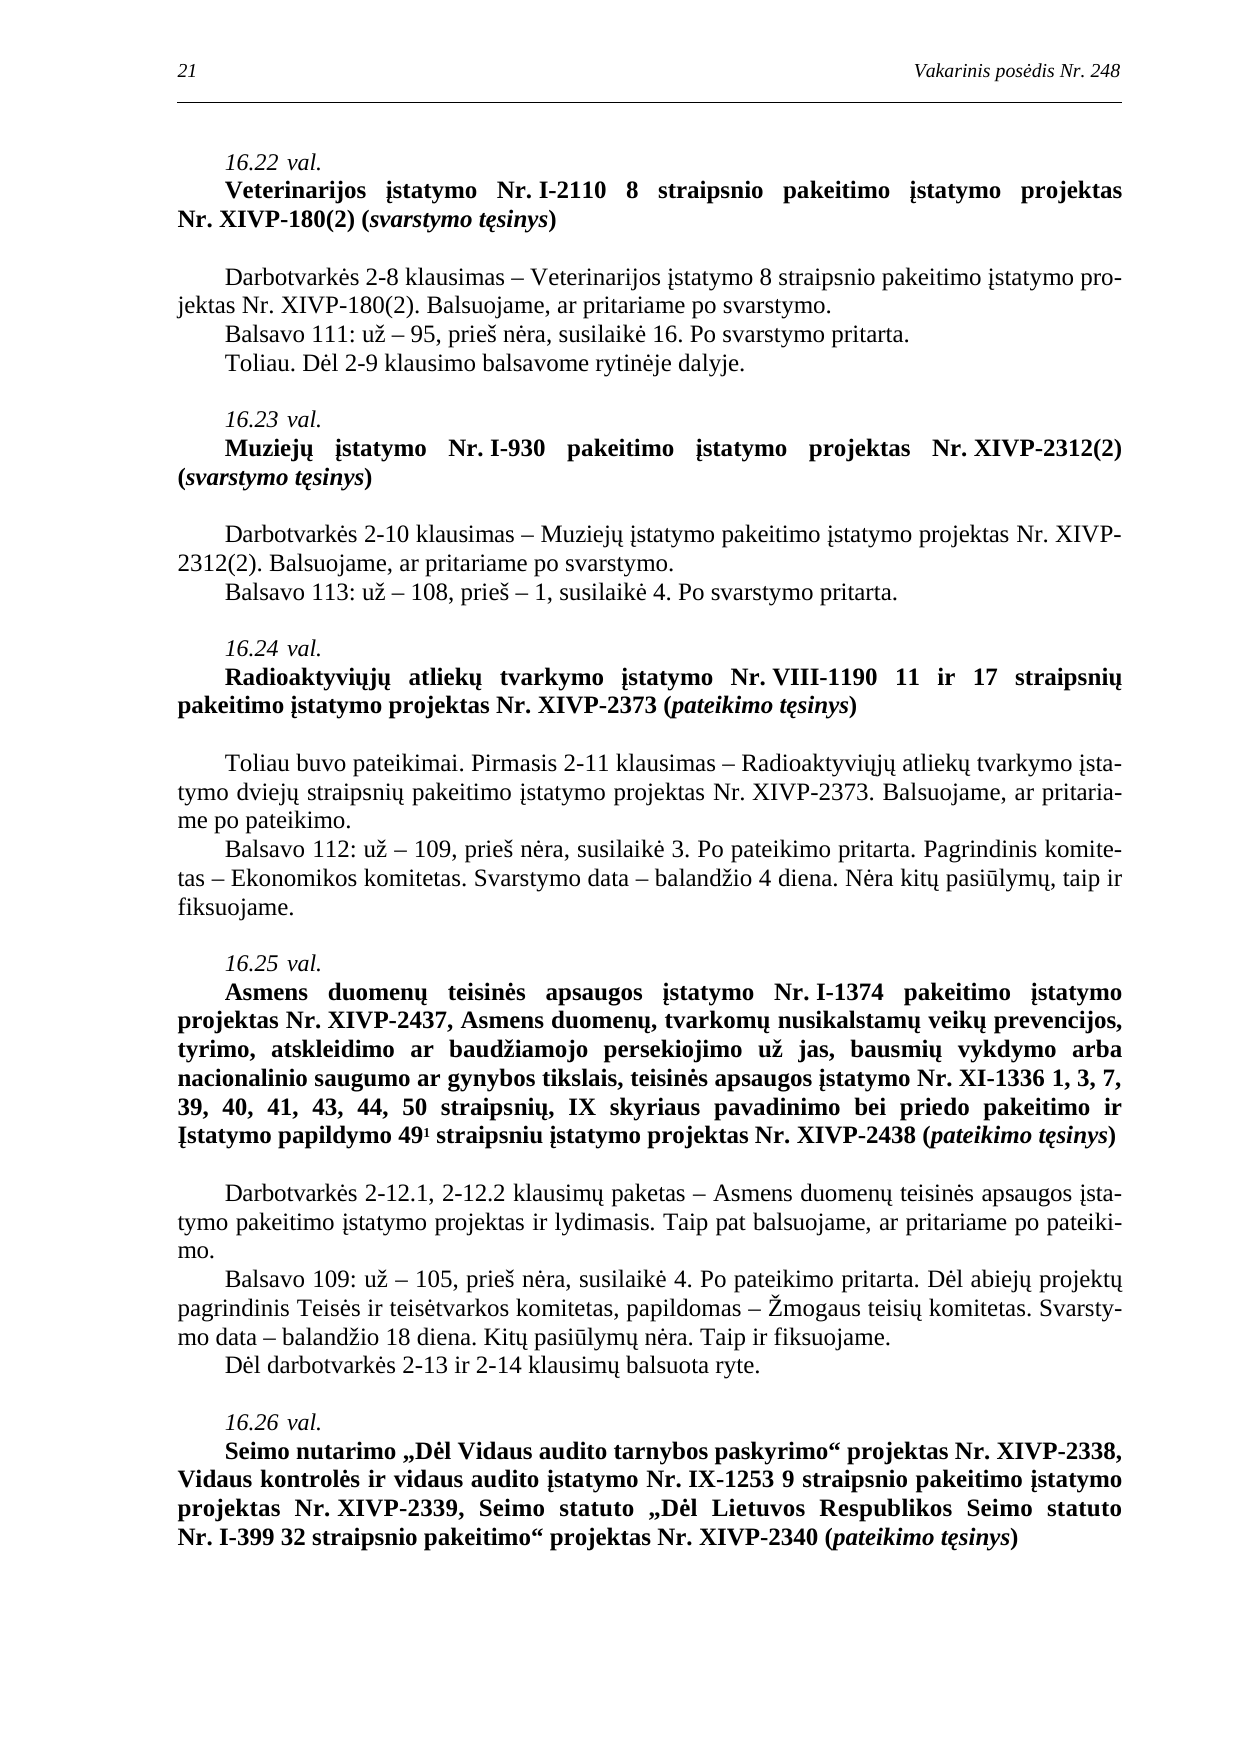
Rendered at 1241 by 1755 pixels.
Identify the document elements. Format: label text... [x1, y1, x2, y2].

text Bal­sa­vo 112: už – 109, prieš nė­ra, su­si­lai­kė 3. Po pa­tei­ki­mo pri­tar­ta. Pa­grin­di­nis ko­mi­te­tas – Eko­no­mi­kos ko­mi­te­tas. Svars­ty­mo da­ta – ba­lan­džio 4 die­na. Nė­ra ki­tų pa­siū­ly­mų, taip ir fik­suo­ja­me. [177, 834, 1122, 921]
text 16.22 val. [224, 148, 1122, 175]
text 16.24 val. [224, 634, 1122, 662]
text Ve­te­ri­na­ri­jos įsta­ty­mo Nr. I-2110 8 straips­nio pa­kei­ti­mo įsta­ty­mo pro­jek­tas Nr. XIVP-180(2) (svars­ty­mo tę­si­nys) [177, 175, 1122, 233]
text To­liau. Dėl 2-9 klau­si­mo bal­sa­vo­me ry­ti­nė­je da­ly­je. [177, 348, 1122, 377]
text Dėl dar­bo­tvarkės 2-13 ir 2-14 klau­si­mų bal­suo­ta ry­te. [177, 1351, 1122, 1379]
text 16.23 val. [224, 405, 1122, 433]
text 16.26 val. [224, 1408, 1122, 1436]
text Sei­mo nu­ta­ri­mo „Dėl Vi­daus au­di­to tar­ny­bos pa­sky­ri­mo“ pro­jek­tas Nr. XIVP-2338, Vi­daus kon­tro­lės ir vi­daus au­di­to įsta­ty­mo Nr. IX-1253 9 straips­nio pa­kei­ti­mo įsta­ty­mo pro­jek­tas Nr. XIVP-2339, Sei­mo sta­tu­to „Dėl Lie­tu­vos Res­pub­li­kos Sei­mo sta­tu­to Nr. I-399 32 straips­nio pa­kei­ti­mo“ pro­jek­tas Nr. XIVP-2340 (pa­tei­ki­mo tęsinys) [177, 1436, 1122, 1551]
text Ra­dio­ak­ty­vių­jų at­lie­kų tvar­ky­mo įsta­ty­mo Nr. VIII-1190 11 ir 17 straips­nių pakeitimo įsta­ty­mo pro­jek­tas Nr. XIVP-2373 (pa­tei­ki­mo tę­si­nys) [177, 662, 1122, 719]
text Mu­zie­jų įsta­ty­mo Nr. I-930 pa­kei­ti­mo įsta­ty­mo pro­jek­tas Nr. XIVP-2312(2) (svarsty­mo tę­si­nys) [177, 433, 1122, 490]
text To­liau bu­vo pa­tei­ki­mai. Pir­ma­sis 2-11 klau­si­mas – Ra­dio­ak­ty­vių­jų at­lie­kų tvar­ky­mo įsta­ty­mo dvie­jų straips­nių pa­kei­ti­mo įsta­ty­mo pro­jek­tas Nr. XIVP-2373. Bal­suo­ja­me, ar pri­ta­ria­me po pa­tei­ki­mo. [177, 748, 1122, 834]
text Dar­bo­tvarkės 2-8 klau­si­mas – Ve­te­ri­na­ri­jos įsta­ty­mo 8 straips­nio pa­kei­ti­mo įsta­ty­mo pro­jek­tas Nr. XIVP-180(2). Bal­suo­ja­me, ar pri­ta­ria­me po svars­ty­mo. [177, 262, 1122, 319]
text Dar­bo­tvarkės 2-12.1, 2-12.2 klau­si­mų pa­ke­tas – As­mens duo­me­nų tei­si­nės ap­sau­gos įsta­ty­mo pa­kei­ti­mo įsta­ty­mo pro­jek­tas ir ly­di­ma­sis. Taip pat bal­suo­ja­me, ar pri­ta­ria­me po pa­tei­ki­mo. [177, 1178, 1122, 1264]
text Bal­sa­vo 113: už – 108, prieš – 1, su­si­lai­kė 4. Po svars­ty­mo pri­tar­ta. [177, 577, 1122, 605]
text As­mens duo­me­nų tei­si­nės ap­sau­gos įsta­ty­mo Nr. I-1374 pa­kei­ti­mo įsta­ty­mo projektas Nr. XIVP-2437, As­mens duo­me­nų, tvar­ko­mų nu­si­kals­ta­mų vei­kų pre­ven­ci­jos, ty­ri­mo, at­sklei­di­mo ar bau­džia­mo­jo per­se­kio­ji­mo už jas, baus­mių vyk­dy­mo ar­ba naciona­li­nio sau­gu­mo ar gy­ny­bos tiks­lais, tei­si­nės ap­sau­gos įsta­ty­mo Nr. XI-1336 1, 3, 7, 39, 40, 41, 43, 44, 50 straips­nių, IX sky­riaus pa­va­di­ni­mo bei prie­do pa­kei­ti­mo ir Įstatymo pa­pil­dy­mo 491 straips­niu įsta­ty­mo pro­jek­tas Nr. XIVP-2438 (pa­tei­ki­mo tę­si­nys) [177, 977, 1122, 1149]
text Dar­bo­tvarkės 2-10 klau­si­mas – Mu­zie­jų įsta­ty­mo pa­kei­ti­mo įsta­ty­mo pro­jek­tas Nr. XIVP-2312(2). Bal­suo­ja­me, ar pri­ta­ria­me po svars­ty­mo. [177, 519, 1122, 577]
text 16.25 val. [224, 949, 1122, 977]
text Bal­sa­vo 109: už – 105, prieš nė­ra, su­si­lai­kė 4. Po pa­tei­ki­mo pri­tar­ta. Dėl abie­jų pro­jek­tų pa­grin­di­nis Tei­sės ir tei­sėt­var­kos ko­mi­te­tas, pa­pil­do­mas – Žmo­gaus tei­sių ko­mi­te­tas. Svars­ty­mo da­ta – ba­lan­džio 18 die­na. Ki­tų pa­siū­ly­mų nė­ra. Taip ir fik­suo­ja­me. [177, 1264, 1122, 1351]
text Bal­sa­vo 111: už – 95, prieš nė­ra, su­si­lai­kė 16. Po svars­ty­mo pri­tar­ta. [177, 319, 1122, 348]
